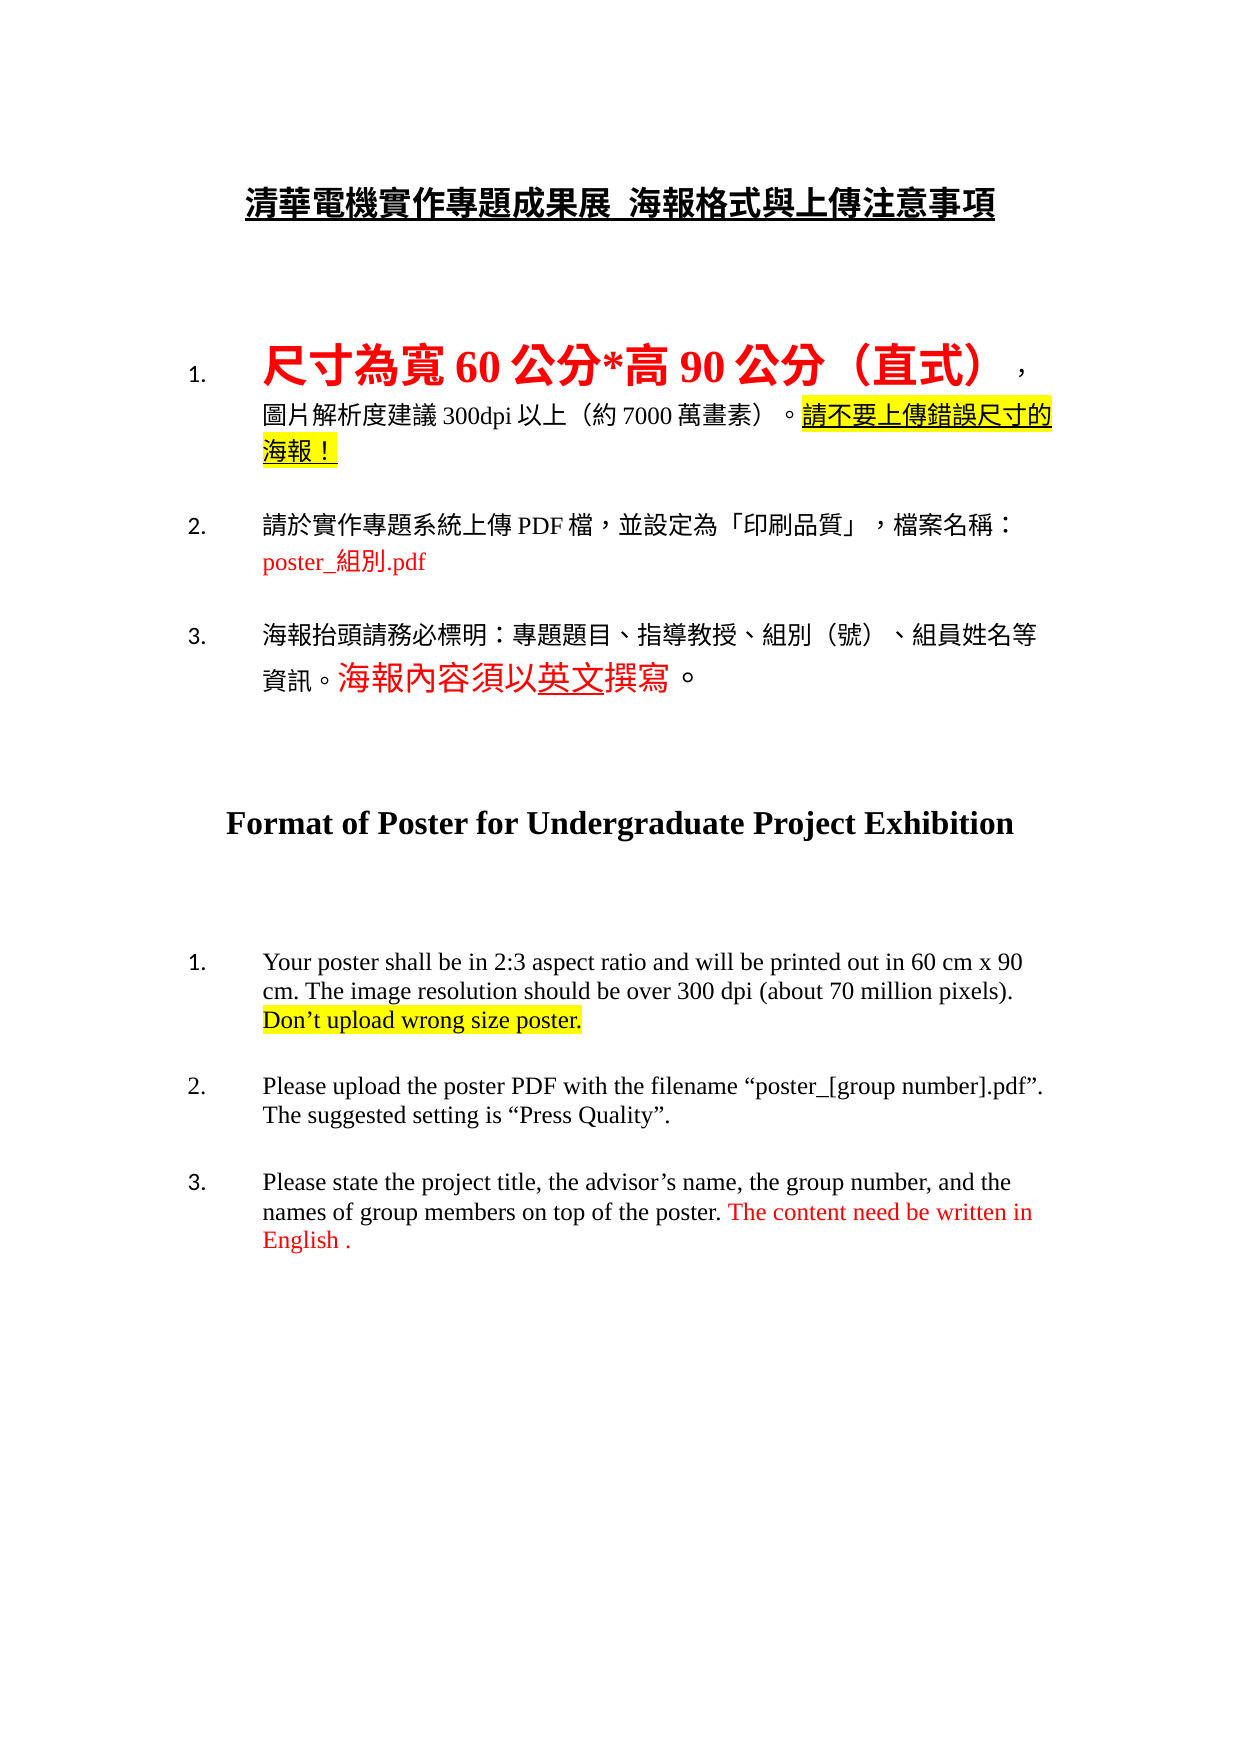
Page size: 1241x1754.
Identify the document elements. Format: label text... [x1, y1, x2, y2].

list 尺寸為寬60公分*高90公分（直式），圖片解析度建議300dpi以上（約7000萬畫素）。請不要上傳錯誤尺寸的海報！ [187, 329, 1053, 468]
list 請於實作專題系統上傳PDF檔，並設定為「印刷品質」，檔案名稱：poster_組別.pdf [187, 505, 1053, 578]
list Please state the project title, the advisor’s name, the group number, and the names of group members on top of the poster. The content need be written in English . [187, 1166, 1053, 1254]
list 海報抬頭請務必標明：專題題目、指導教授、組別（號）、組員姓名等資訊。海報內容須以英文撰寫。 [187, 615, 1053, 700]
list Please upload the poster PDF with the filename “poster_[group number].pdf”. The suggested setting is “Press Quality”. [187, 1071, 1053, 1129]
text Format of Poster for Undergraduate Project Exhibition [187, 803, 1053, 842]
text 清華電機實作專題成果展 海報格式與上傳注意事項 [187, 177, 1053, 225]
list Your poster shall be in 2:3 aspect ratio and will be printed out in 60 cm x 90 cm. The image resolution should be over 300 dpi (about 70 million pixels). Don’t upload wrong size poster. [187, 946, 1053, 1034]
